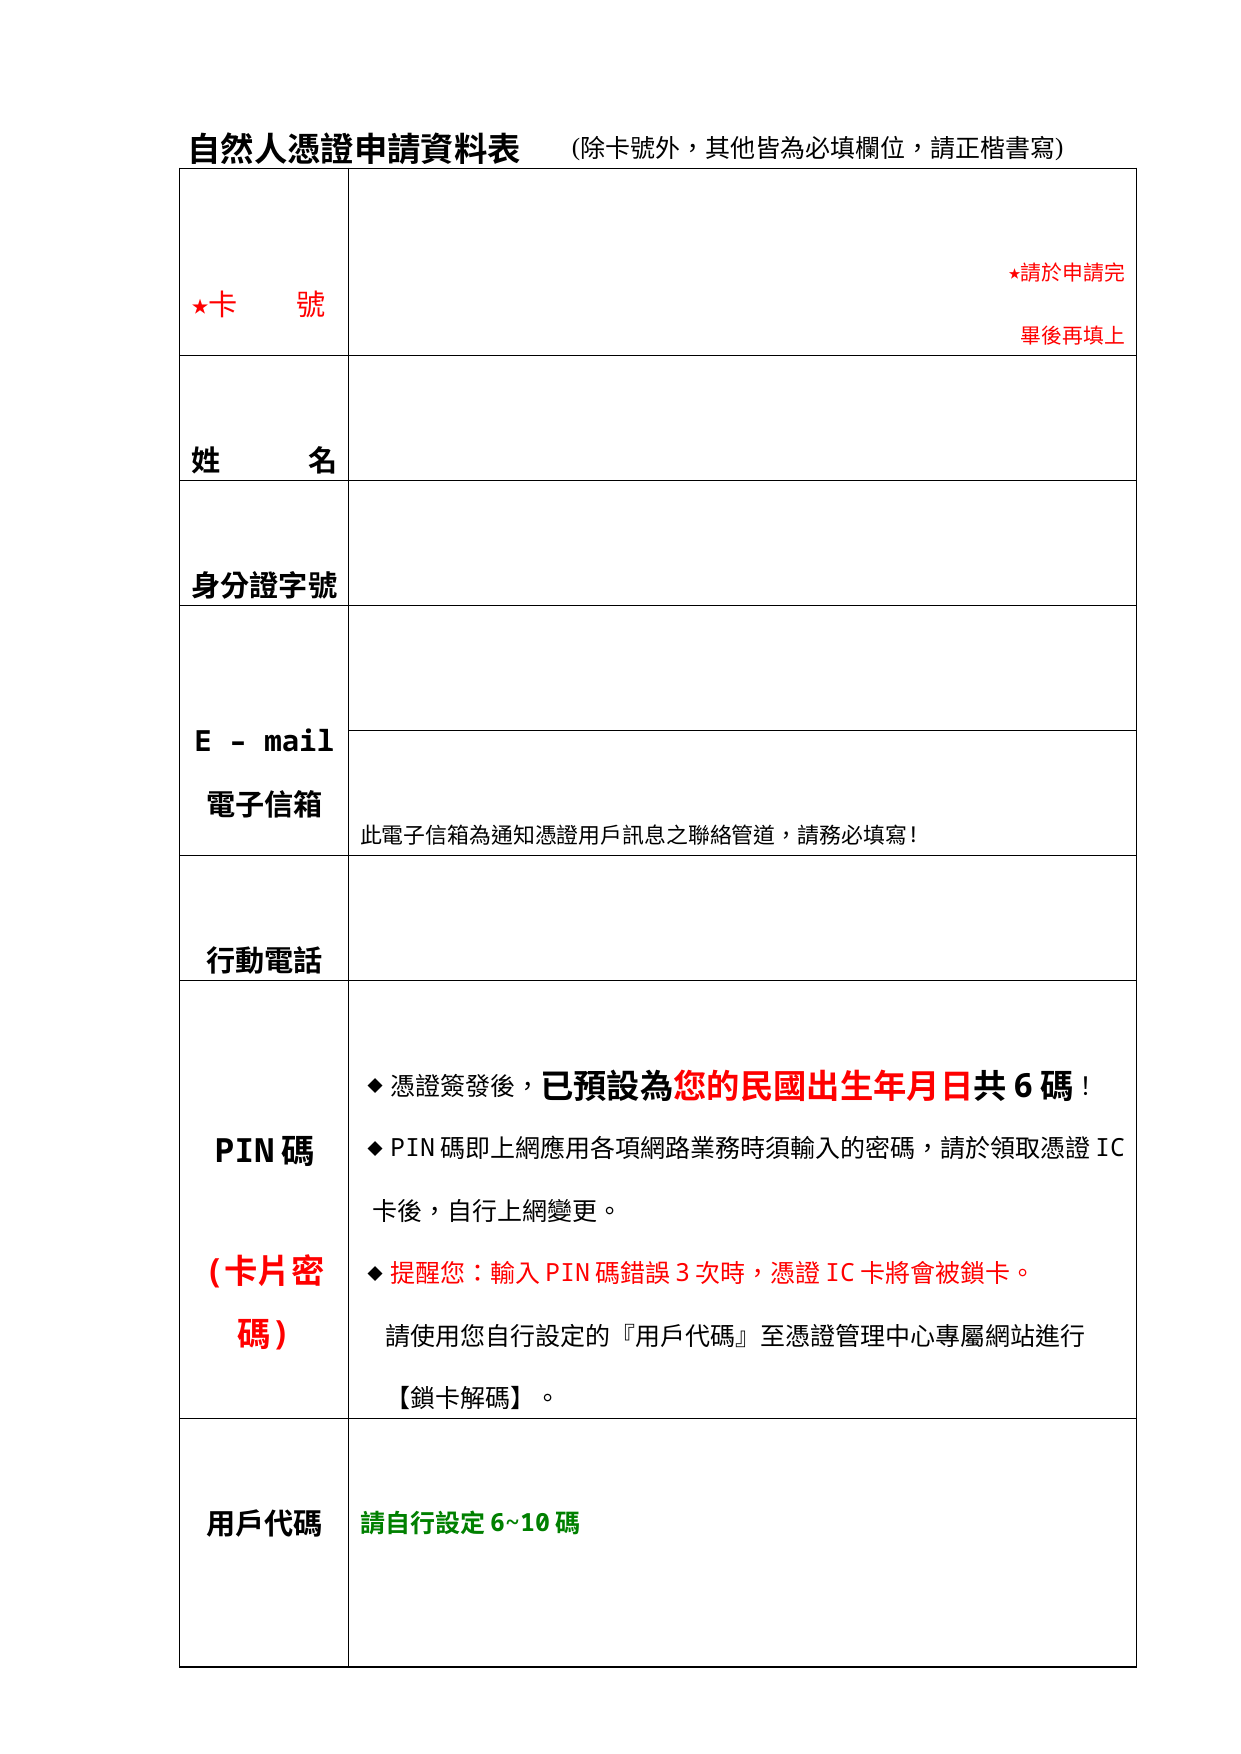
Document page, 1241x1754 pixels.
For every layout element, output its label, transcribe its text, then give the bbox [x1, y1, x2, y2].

table_cell 此電子信箱為通知憑證用戶訊息之聯絡管道，請務必填寫! [349, 731, 1136, 855]
table_cell PIN碼 (卡片密碼) [180, 981, 348, 1417]
table_cell 行動電話 [180, 856, 348, 980]
table_cell [349, 606, 1136, 730]
table_cell 請自行設定6~10碼 [349, 1419, 1136, 1666]
table_cell 用戶代碼 [180, 1419, 348, 1666]
table_header ★卡 號 [180, 169, 348, 355]
table_cell 身分證字號 [180, 481, 348, 605]
table_cell [349, 481, 1136, 605]
table_cell [349, 356, 1136, 480]
text 自然人憑證申請資料表 (除卡號外，其他皆為必填欄位，請正楷書寫) [187, 105, 1125, 167]
table_cell [349, 856, 1136, 980]
table_header ★請於申請完 畢後再填上 [349, 169, 1136, 355]
table_cell E – mail 電子信箱 [180, 606, 348, 855]
table_cell ◆憑證簽發後，已預設為您的民國出生年月日共6碼！ ◆PIN碼即上網應用各項網路業務時須輸入的密碼，請於領取憑證IC卡後，自行上網變更。 ◆提醒您：輸入PIN碼錯誤3次時，憑證IC卡將會被鎖卡。 請使用您自行設定的『用戶代碼』至憑證管理中心專屬網站進行 【鎖卡解碼】。 [349, 981, 1136, 1417]
table_cell 姓 名 [180, 356, 348, 480]
